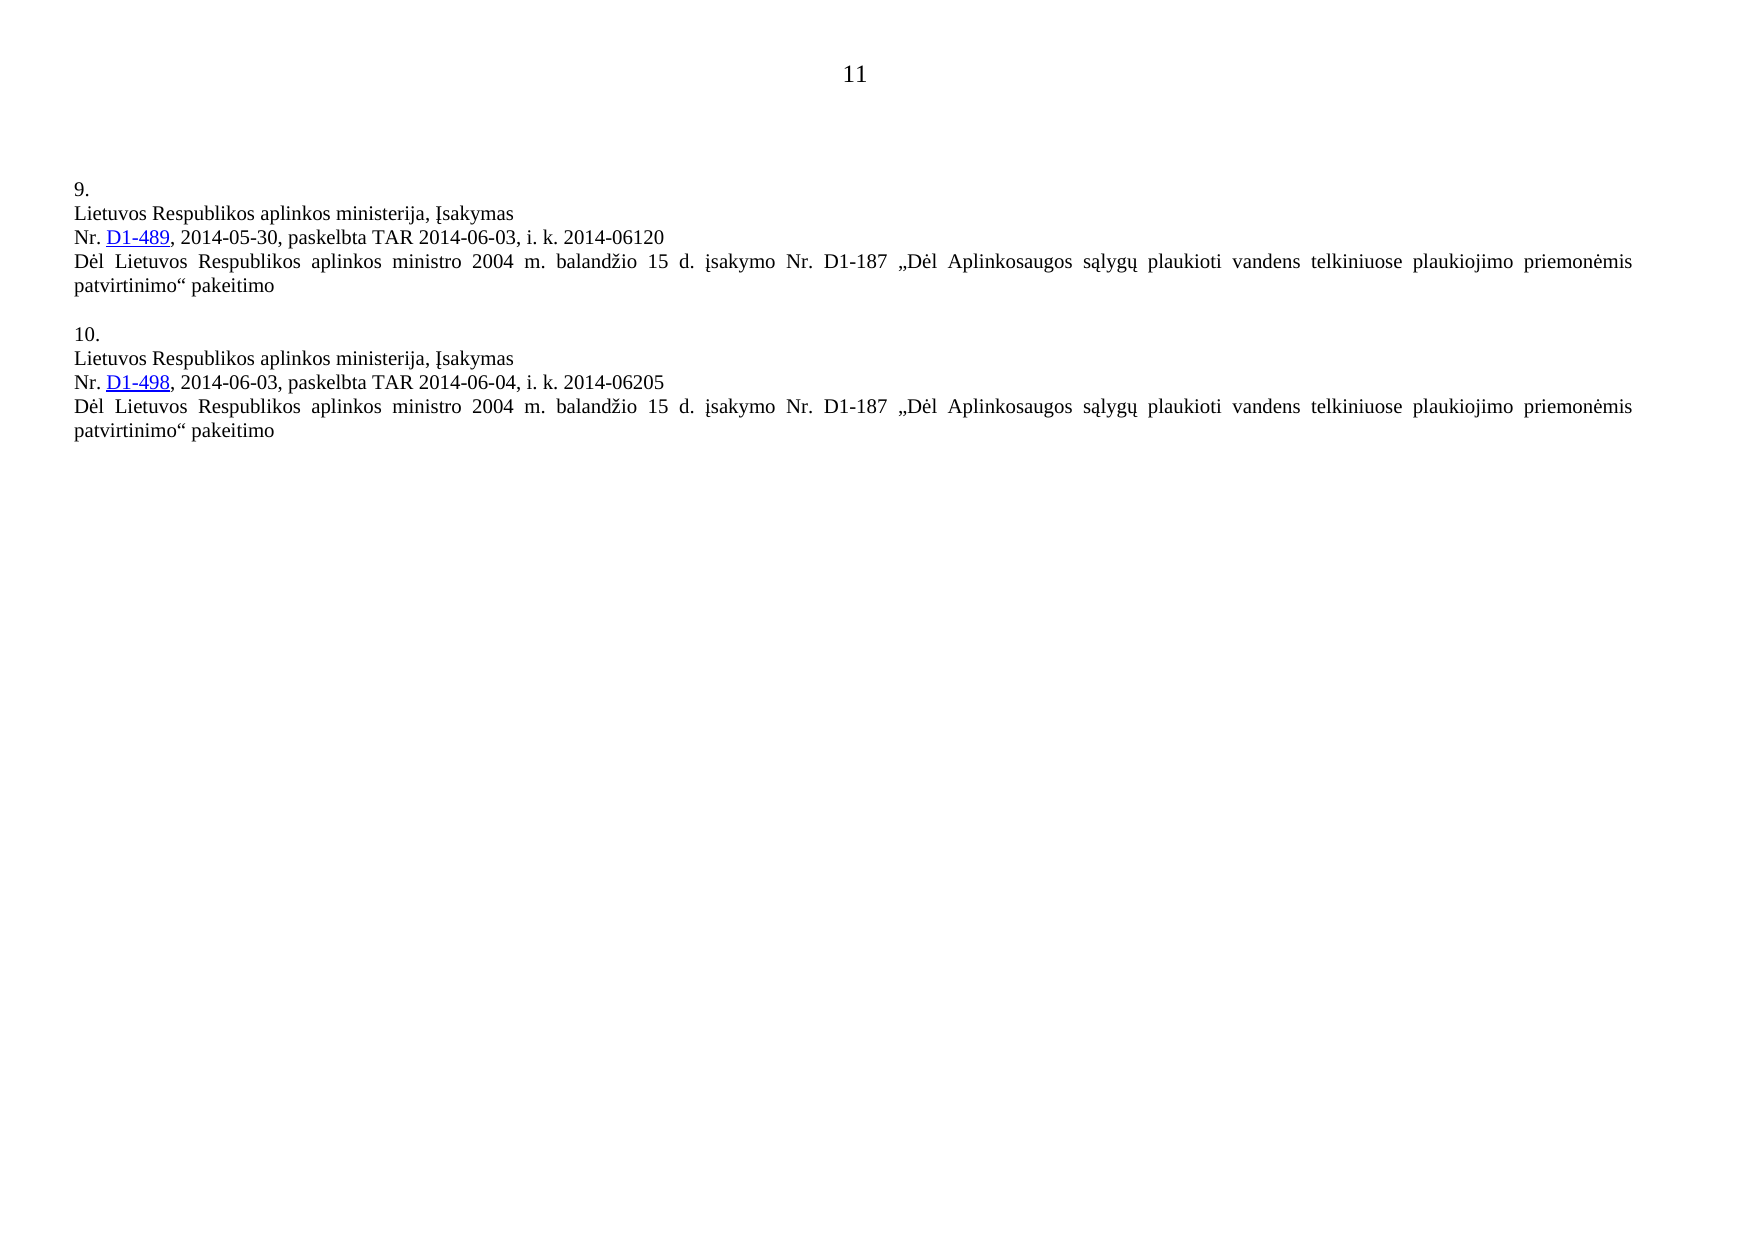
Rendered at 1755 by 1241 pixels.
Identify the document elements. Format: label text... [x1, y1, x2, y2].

text Dėl Lietuvos Respublikos aplinkos ministro 2004 m. balandžio 15 d. įsakymo Nr. D1-187 „Dėl Aplinkosaugos sąlygų plaukioti vandens telkiniuose plaukiojimo priemonėmis patvirtinimo“ pakeitimo [74, 249, 1636, 297]
text Dėl Lietuvos Respublikos aplinkos ministro 2004 m. balandžio 15 d. įsakymo Nr. D1-187 „Dėl Aplinkosaugos sąlygų plaukioti vandens telkiniuose plaukiojimo priemonėmis patvirtinimo“ pakeitimo [74, 394, 1636, 442]
text Lietuvos Respublikos aplinkos ministerija, Įsakymas [74, 346, 1636, 370]
text 10. [74, 322, 1636, 346]
text 9. [74, 177, 1636, 201]
text Lietuvos Respublikos aplinkos ministerija, Įsakymas [74, 201, 1636, 225]
text Nr. D1-489, 2014-05-30, paskelbta TAR 2014-06-03, i. k. 2014-06120 [74, 225, 1636, 249]
text Nr. D1-498, 2014-06-03, paskelbta TAR 2014-06-04, i. k. 2014-06205 [74, 370, 1636, 394]
